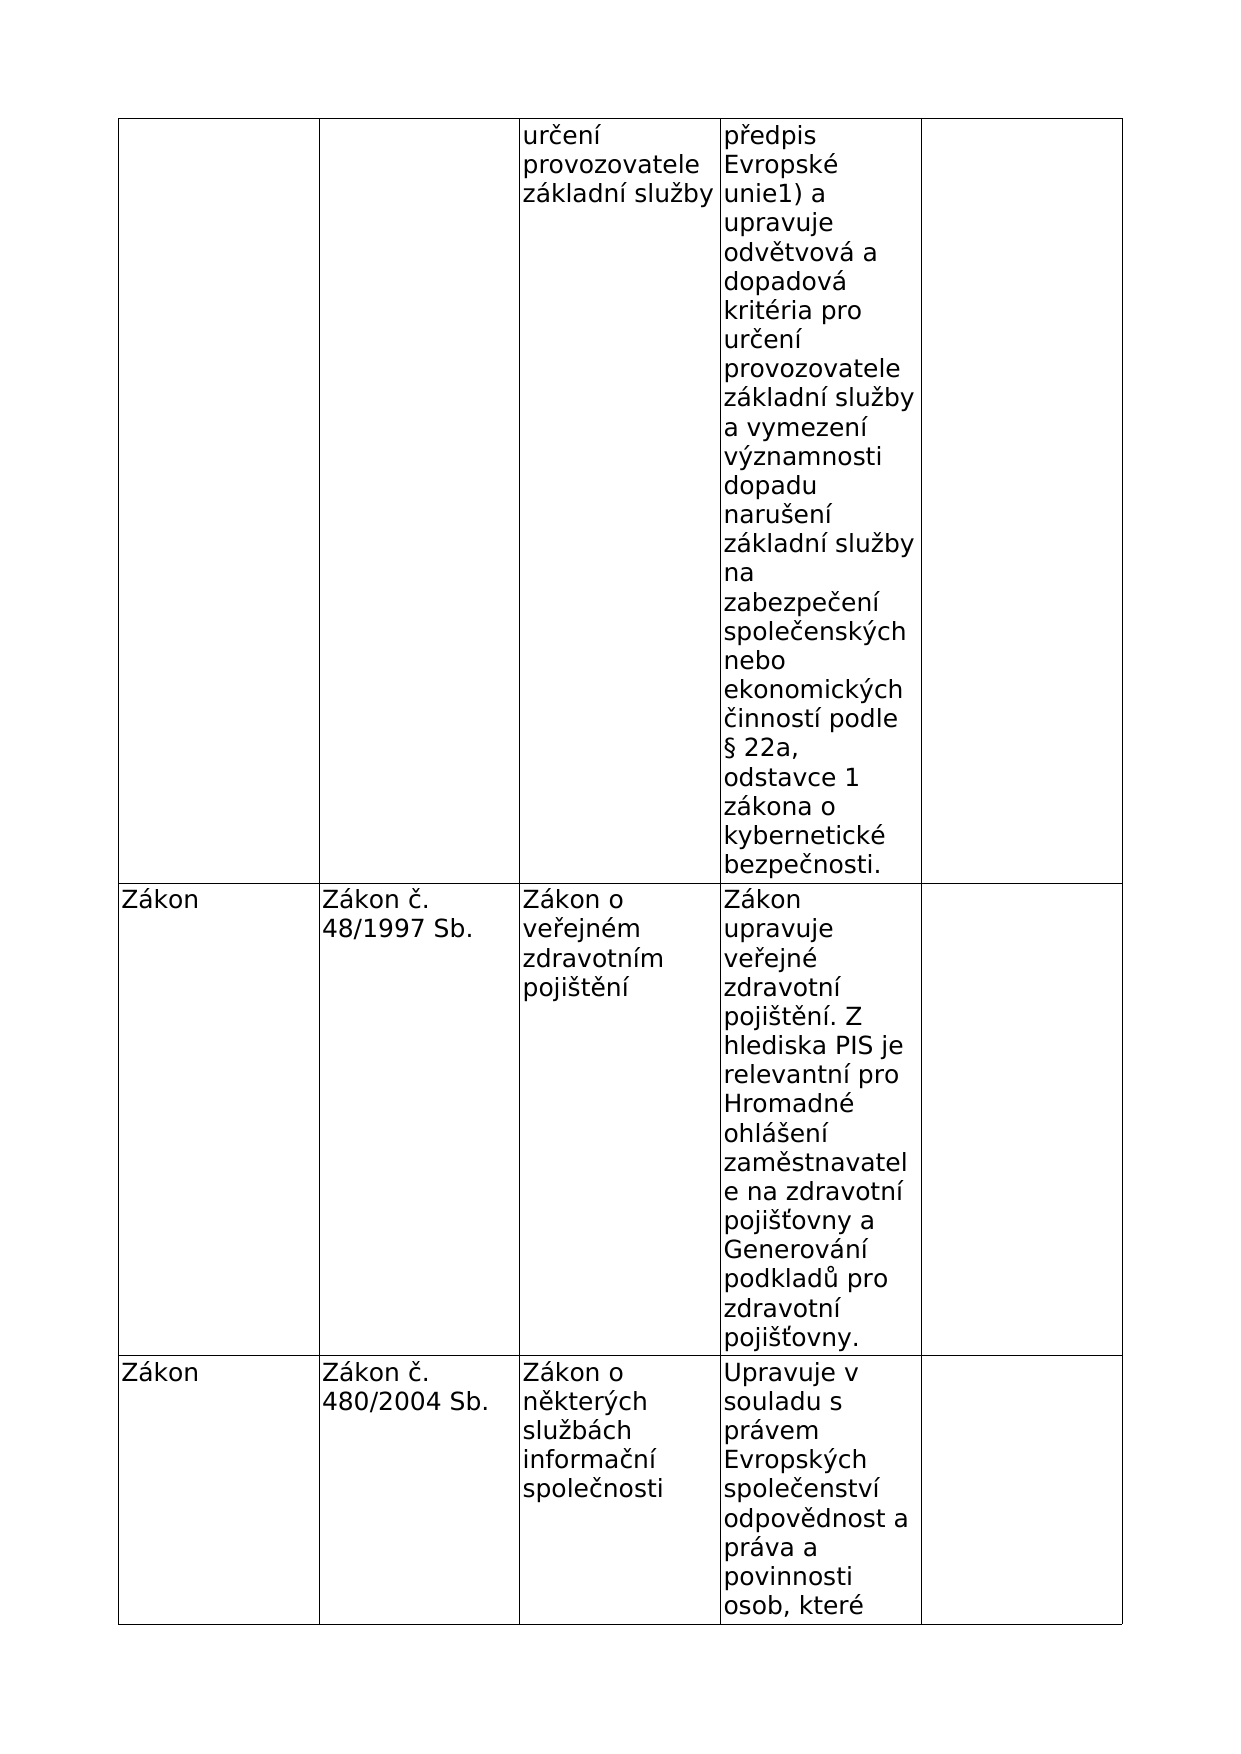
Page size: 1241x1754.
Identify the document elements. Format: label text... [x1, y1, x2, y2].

table_cell [320, 119, 519, 882]
table_cell Upravuje v souladu s právem Evropských společenství odpovědnost a práva a povinnosti osob, které [721, 1356, 921, 1623]
table_cell Zákon o některých službách informační společnosti [520, 1356, 720, 1623]
table_cell [922, 1356, 1122, 1623]
table_cell [119, 119, 319, 882]
table_cell Zákon č. 480/2004 Sb. [320, 1356, 519, 1623]
table_cell předpis Evropské unie1) a upravuje odvětvová a dopadová kritéria pro určení provozovatele základní služby a vymezení významnosti dopadu narušení základní služby na zabezpečení společenských nebo ekonomických činností podle § 22a, odstavce 1 zákona o kybernetické bezpečnosti. [721, 119, 921, 882]
table_cell určení provozovatele základní služby [520, 119, 720, 882]
table_cell Zákon č. 48/1997 Sb. [320, 884, 519, 1355]
table_cell [922, 119, 1122, 882]
table_cell Zákon o veřejném zdravotním pojištění [520, 884, 720, 1355]
table_cell Zákon [119, 1356, 319, 1623]
table_cell Zákon [119, 884, 319, 1355]
table_cell [922, 884, 1122, 1355]
table_cell Zákon upravuje veřejné zdravotní pojištění. Z hlediska PIS je relevantní pro Hromadné ohlášení zaměstnavatele na zdravotní pojišťovny a Generování podkladů pro zdravotní pojišťovny. [721, 884, 921, 1355]
